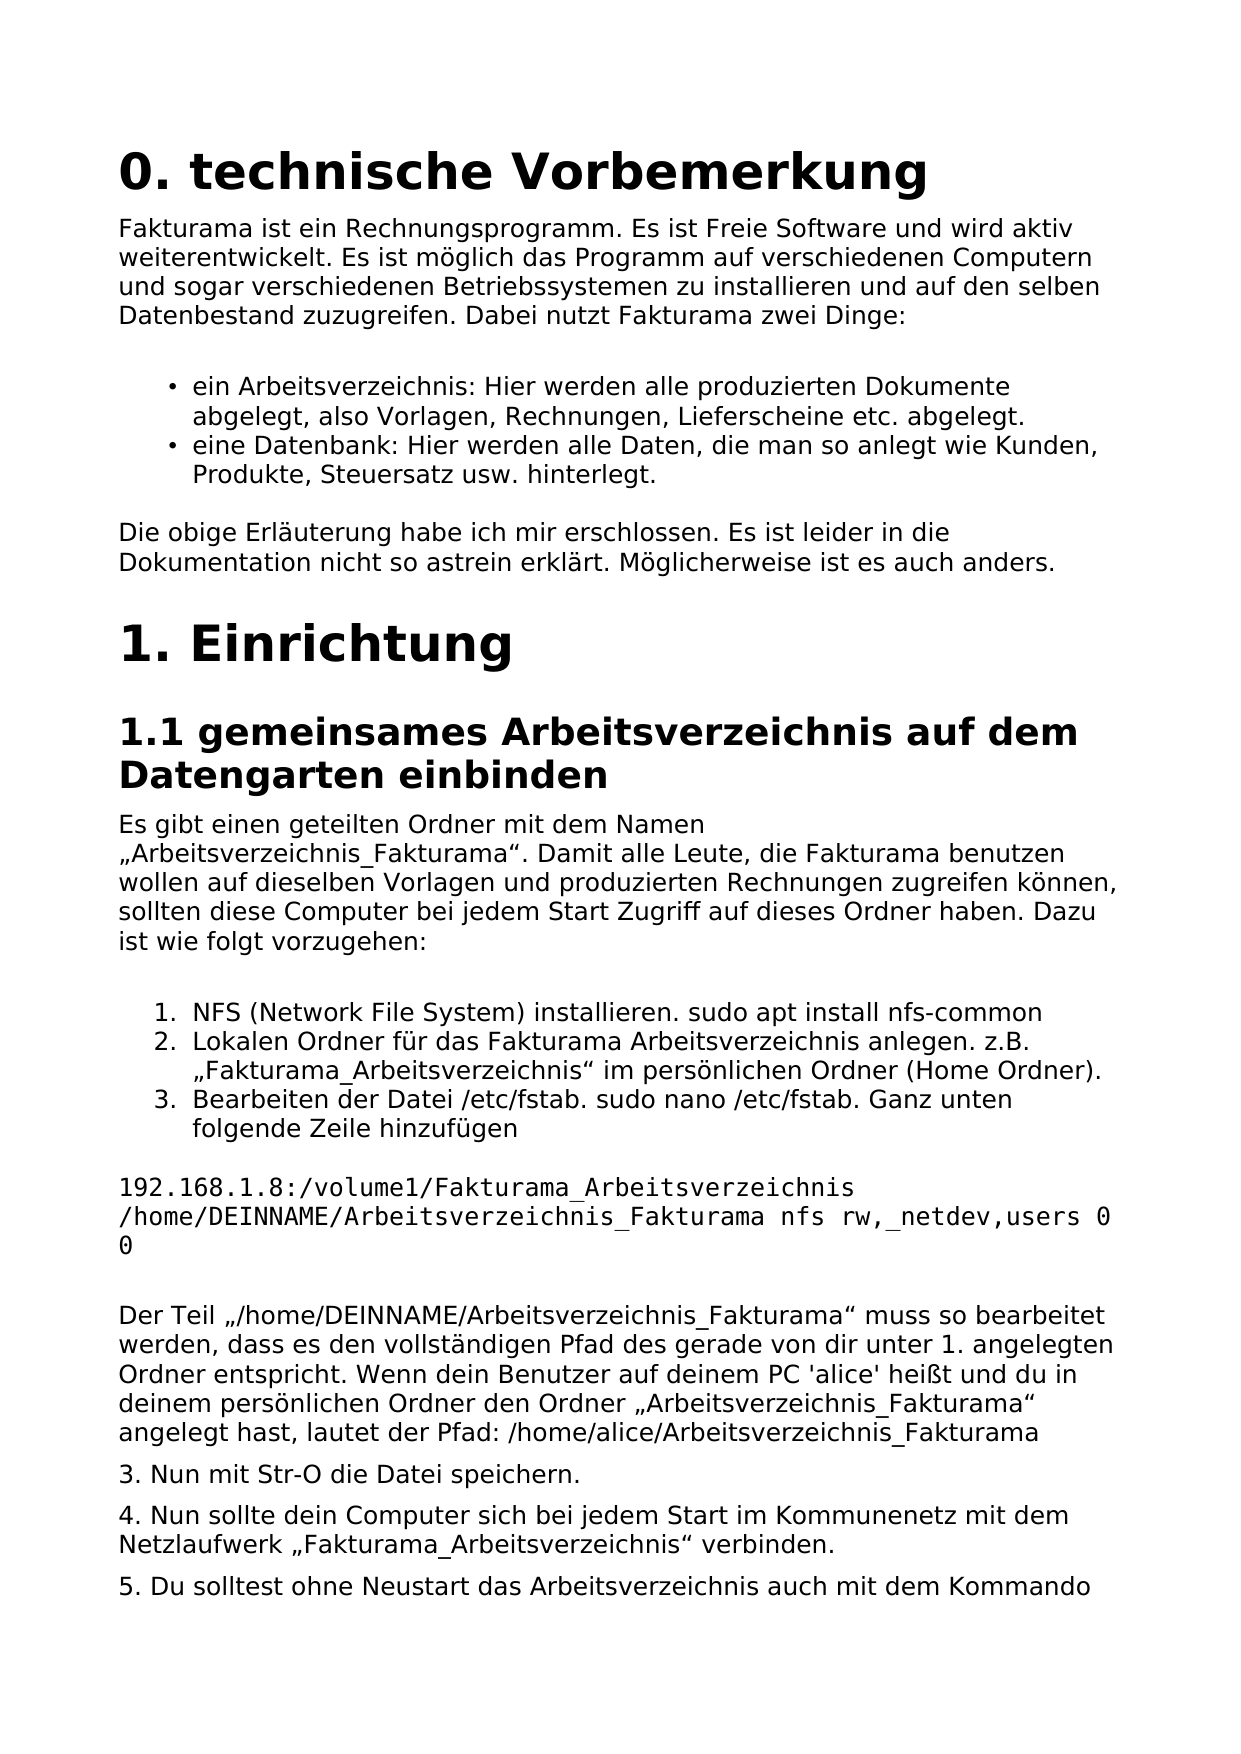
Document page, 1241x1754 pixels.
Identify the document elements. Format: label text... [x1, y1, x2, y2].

text Fakturama ist ein Rechnungsprogramm. Es ist Freie Software und wird aktiv weiterentwickelt. Es ist möglich das Programm auf verschiedenen Computern und sogar verschiedenen Betriebssystemen zu installieren und auf den selben Datenbestand zuzugreifen. Dabei nutzt Fakturama zwei Dinge: [118, 214, 1122, 331]
text Es gibt einen geteilten Ordner mit dem Namen „Arbeitsverzeichnis_Fakturama“. Damit alle Leute, die Fakturama benutzen wollen auf dieselben Vorlagen und produzierten Rechnungen zugreifen können, sollten diese Computer bei jedem Start Zugriff auf dieses Ordner haben. Dazu ist wie folgt vorzugehen: [118, 810, 1122, 956]
subtitle 1. Einrichtung [118, 614, 1122, 673]
text 5. Du solltest ohne Neustart das Arbeitsverzeichnis auch mit dem Kommando [118, 1572, 1122, 1602]
list Lokalen Ordner für das Fakturama Arbeitsverzeichnis anlegen. z.B. „Fakturama_Arbeitsverzeichnis“ im persönlichen Ordner (Home Ordner). [177, 1027, 1122, 1085]
text Die obige Erläuterung habe ich mir erschlossen. Es ist leider in die Dokumentation nicht so astrein erklärt. Möglicherweise ist es auch anders. [118, 519, 1122, 577]
subtitle 1.1 gemeinsames Arbeitsverzeichnis auf dem Datengarten einbinden [118, 710, 1122, 797]
text 4. Nun sollte dein Computer sich bei jedem Start im Kommunenetz mit dem Netzlaufwerk „Fakturama_Arbeitsverzeichnis“ verbinden. [118, 1502, 1122, 1560]
text 3. Nun mit Str-O die Datei speichern. [118, 1460, 1122, 1489]
text Der Teil „/home/DEINNAME/Arbeitsverzeichnis_Fakturama“ muss so bearbeitet werden, dass es den vollständigen Pfad des gerade von dir unter 1. angelegten Ordner entspricht. Wenn dein Benutzer auf deinem PC 'alice' heißt und du in deinem persönlichen Ordner den Ordner „Arbeitsverzeichnis_Fakturama“ angelegt hast, lautet der Pfad: /home/alice/Arbeitsverzeichnis_Fakturama [118, 1302, 1122, 1447]
list NFS (Network File System) installieren. sudo apt install nfs-common [177, 998, 1122, 1027]
list eine Datenbank: Hier werden alle Daten, die man so anlegt wie Kunden, Produkte, Steuersatz usw. hinterlegt. [177, 431, 1122, 489]
list Bearbeiten der Datei /etc/fstab. sudo nano /etc/fstab. Ganz unten folgende Zeile hinzufügen [177, 1085, 1122, 1144]
list ein Arbeitsverzeichnis: Hier werden alle produzierten Dokumente abgelegt, also Vorlagen, Rechnungen, Lieferscheine etc. abgelegt. [177, 372, 1122, 431]
text 192.168.1.8:/volume1/Fakturama_Arbeitsverzeichnis /home/DEINNAME/Arbeitsverzeichnis_Fakturama nfs rw,_netdev,users 0 0 [118, 1173, 1122, 1290]
subtitle 0. technische Vorbemerkung [118, 143, 1122, 201]
